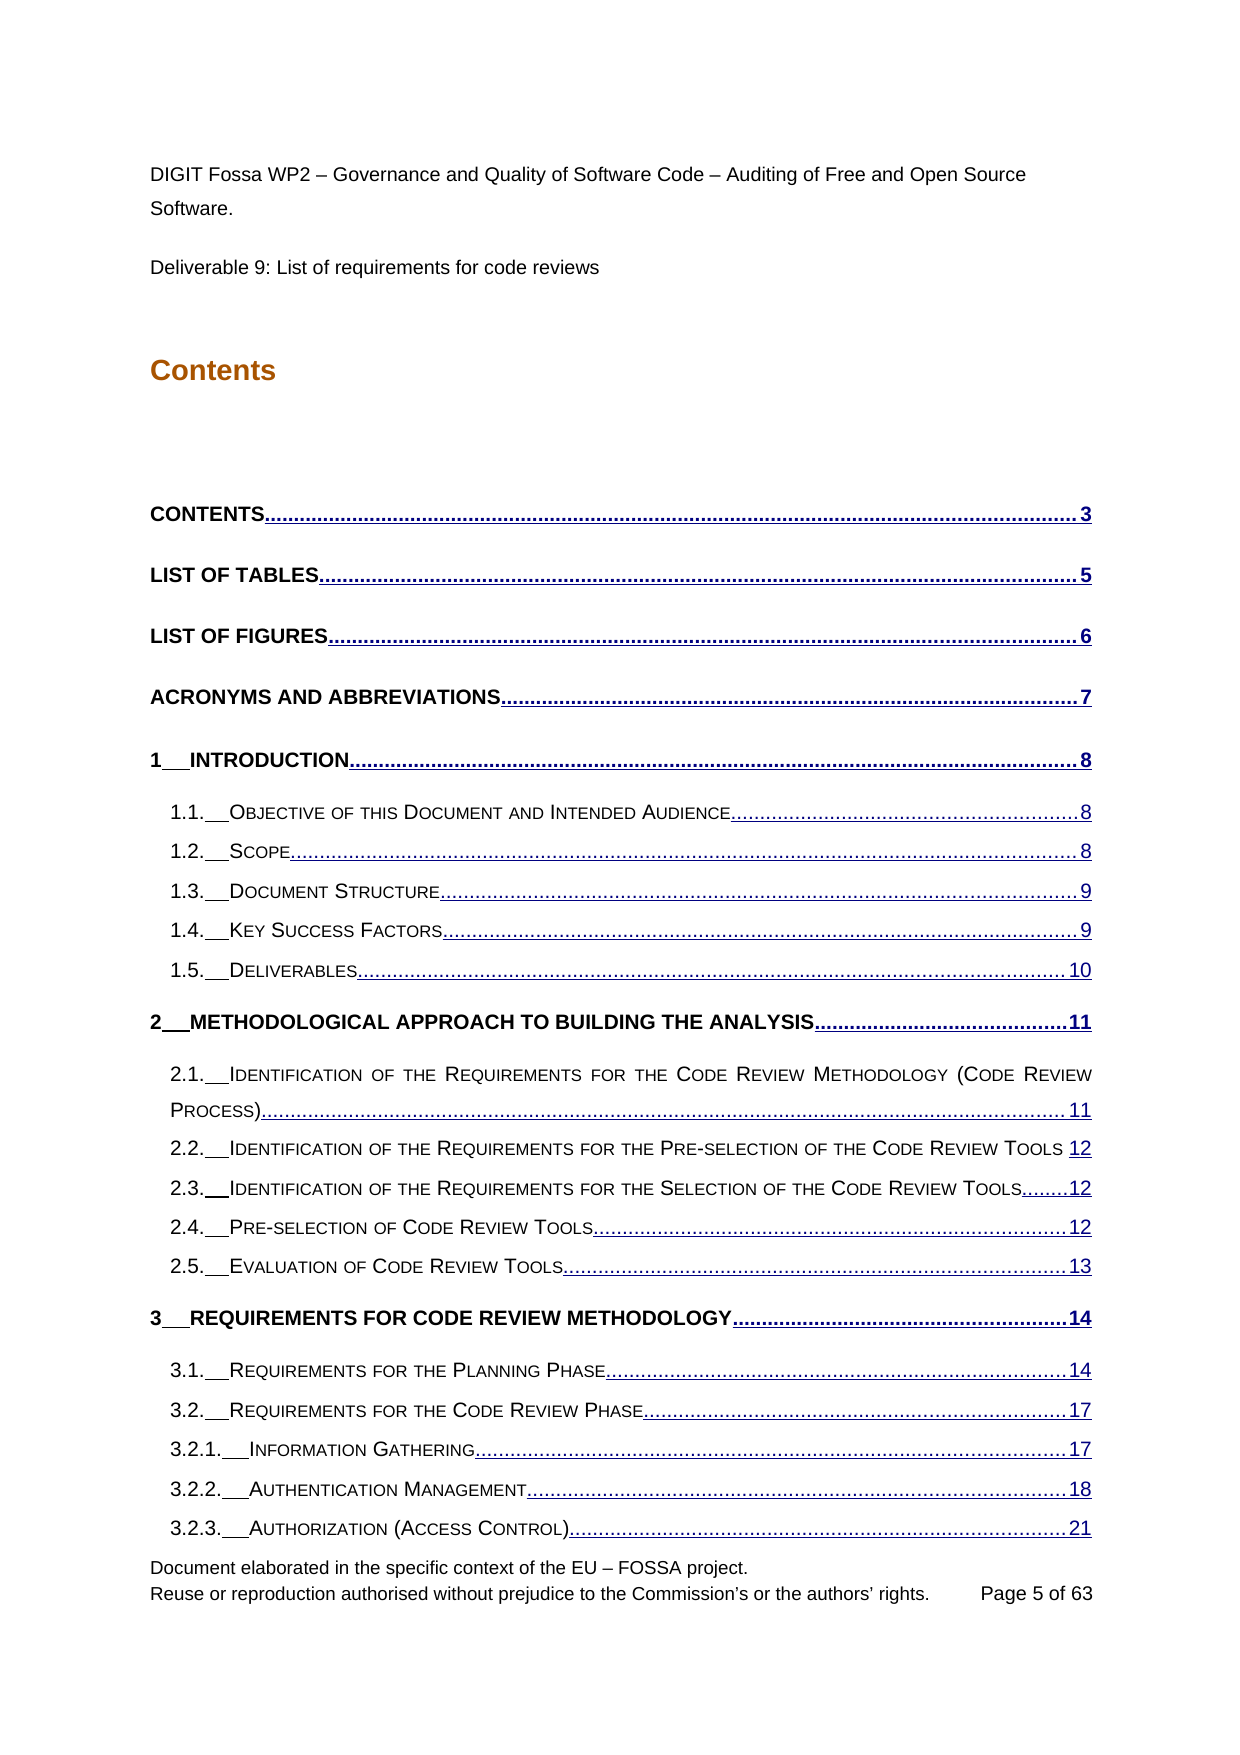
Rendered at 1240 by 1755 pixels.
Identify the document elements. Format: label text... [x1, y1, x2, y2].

text 3.1. Requirements for the Planning Phase 14 [170, 1356, 1093, 1383]
text 2 Methodological Approach to Building the Analysis 11 [150, 1008, 1093, 1034]
text 3.2.1. Information Gathering 17 [170, 1435, 1093, 1462]
text 2.1. Identification of the Requirements for the Code Review Methodology (Code Review Process) 11 [170, 1060, 1093, 1122]
text 1.3. Document Structure 9 [170, 877, 1093, 903]
text Contents [150, 353, 1093, 387]
text Acronyms and Abbreviations 7 [150, 685, 1093, 709]
text 1 Introduction 8 [150, 746, 1093, 772]
text 1.4. Key Success Factors 9 [170, 916, 1093, 943]
text Contents 3 [150, 502, 1093, 526]
text 1.2. Scope 8 [170, 837, 1093, 864]
text 2.2. Identification of the Requirements for the Pre-selection of the Code Review Tools 12 [170, 1134, 1093, 1160]
text 2.4. Pre-selection of Code Review Tools 12 [170, 1213, 1093, 1239]
text 3.2.2. Authentication Management 18 [170, 1475, 1093, 1501]
text List of Tables 5 [150, 563, 1093, 587]
text 1.5. Deliverables 10 [170, 956, 1093, 982]
text 3.2.3. Authorization (Access Control) 21 [170, 1514, 1093, 1541]
text 3.2. Requirements for the Code Review Phase 17 [170, 1396, 1093, 1422]
text 2.3. Identification of the Requirements for the Selection of the Code Review Tools 12 [170, 1173, 1093, 1200]
text 2.5. Evaluation of Code Review Tools 13 [170, 1252, 1093, 1279]
text 1.1. Objective of this Document and Intended Audience 8 [170, 798, 1093, 824]
text 3 Requirements for Code Review Methodology 14 [150, 1304, 1093, 1331]
text List of Figures 6 [150, 624, 1093, 648]
